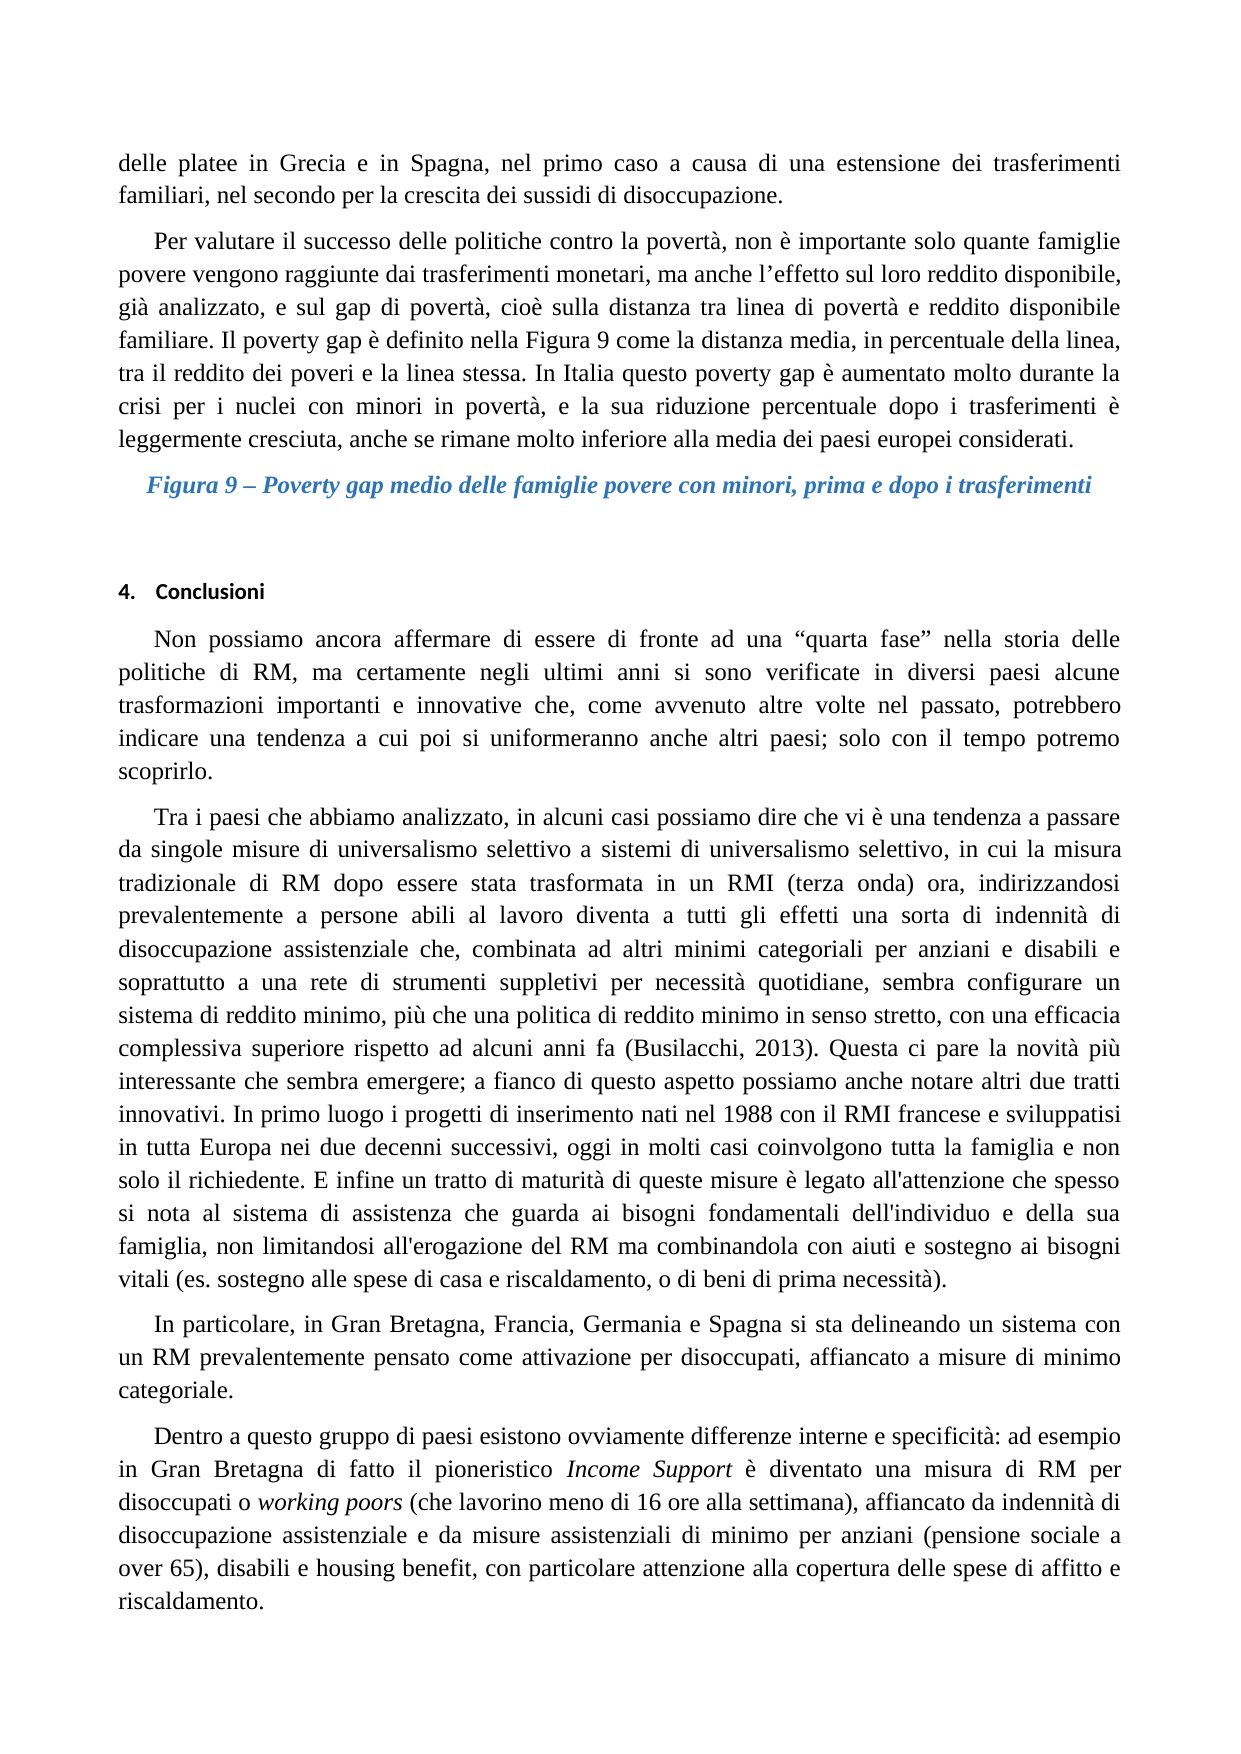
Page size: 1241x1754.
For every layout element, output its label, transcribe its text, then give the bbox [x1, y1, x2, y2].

text Dentro a questo gruppo di paesi esistono ovviamente differenze interne e specificità: ad esempio in Gran Bretagna di fatto il pioneristico Income Support è diventato una misura di RM per disoccupati o working poors (che lavorino meno di 16 ore alla settimana), affiancato da indennità di disoccupazione assistenziale e da misure assistenziali di minimo per anziani (pensione sociale a over 65), disabili e housing benefit, con particolare attenzione alla copertura delle spese di affitto e riscaldamento. [118, 1421, 1122, 1615]
text Tra i paesi che abbiamo analizzato, in alcuni casi possiamo dire che vi è una tendenza a passare da singole misure di universalismo selettivo a sistemi di universalismo selettivo, in cui la misura tradizionale di RM dopo essere stata trasformata in un RMI (terza onda) ora, indirizzandosi prevalentemente a persone abili al lavoro diventa a tutti gli effetti una sorta di indennità di disoccupazione assistenziale che, combinata ad altri minimi categoriali per anziani e disabili e soprattutto a una rete di strumenti suppletivi per necessità quotidiane, sembra configurare un sistema di reddito minimo, più che una politica di reddito minimo in senso stretto, con una efficacia complessiva superiore rispetto ad alcuni anni fa (Busilacchi, 2013). Questa ci pare la novità più interessante che sembra emergere; a fianco di questo aspetto possiamo anche notare altri due tratti innovativi. In primo luogo i progetti di inserimento nati nel 1988 con il RMI francese e sviluppatisi in tutta Europa nei due decenni successivi, oggi in molti casi coinvolgono tutta la famiglia e non solo il richiedente. E infine un tratto di maturità di queste misure è legato all'attenzione che spesso si nota al sistema di assistenza che guarda ai bisogni fondamentali dell'individuo e della sua famiglia, non limitandosi all'erogazione del RM ma combinandola con aiuti e sostegno ai bisogni vitali (es. sostegno alle spese di casa e riscaldamento, o di beni di prima necessità). [118, 802, 1122, 1293]
text In particolare, in Gran Bretagna, Francia, Germania e Spagna si sta delineando un sistema con un RM prevalentemente pensato come attivazione per disoccupati, affiancato a misure di minimo categoriale. [118, 1309, 1122, 1404]
text Per valutare il successo delle politiche contro la povertà, non è importante solo quante famiglie povere vengono raggiunte dai trasferimenti monetari, ma anche l’effetto sul loro reddito disponibile, già analizzato, e sul gap di povertà, cioè sulla distanza tra linea di povertà e reddito disponibile familiare. Il poverty gap è definito nella Figura 9 come la distanza media, in percentuale della linea, tra il reddito dei poveri e la linea stessa. In Italia questo poverty gap è aumentato molto durante la crisi per i nuclei con minori in povertà, e la sua riduzione percentuale dopo i trasferimenti è leggermente cresciuta, anche se rimane molto inferiore alla media dei paesi europei considerati. [118, 226, 1122, 453]
subtitle Figura 9 – Poverty gap medio delle famiglie povere con minori, prima e dopo i trasferimenti [118, 470, 1122, 498]
text Non possiamo ancora affermare di essere di fronte ad una “quarta fase” nella storia delle politiche di RM, ma certamente negli ultimi anni si sono verificate in diversi paesi alcune trasformazioni importanti e innovative che, come avvenuto altre volte nel passato, potrebbero indicare una tendenza a cui poi si uniformeranno anche altri paesi; solo con il tempo potremo scoprirlo. [118, 624, 1122, 785]
text delle platee in Grecia e in Spagna, nel primo caso a causa di una estensione dei trasferimenti familiari, nel secondo per la crescita dei sussidi di disoccupazione. [118, 148, 1122, 209]
subtitle Conclusioni [118, 577, 1122, 605]
